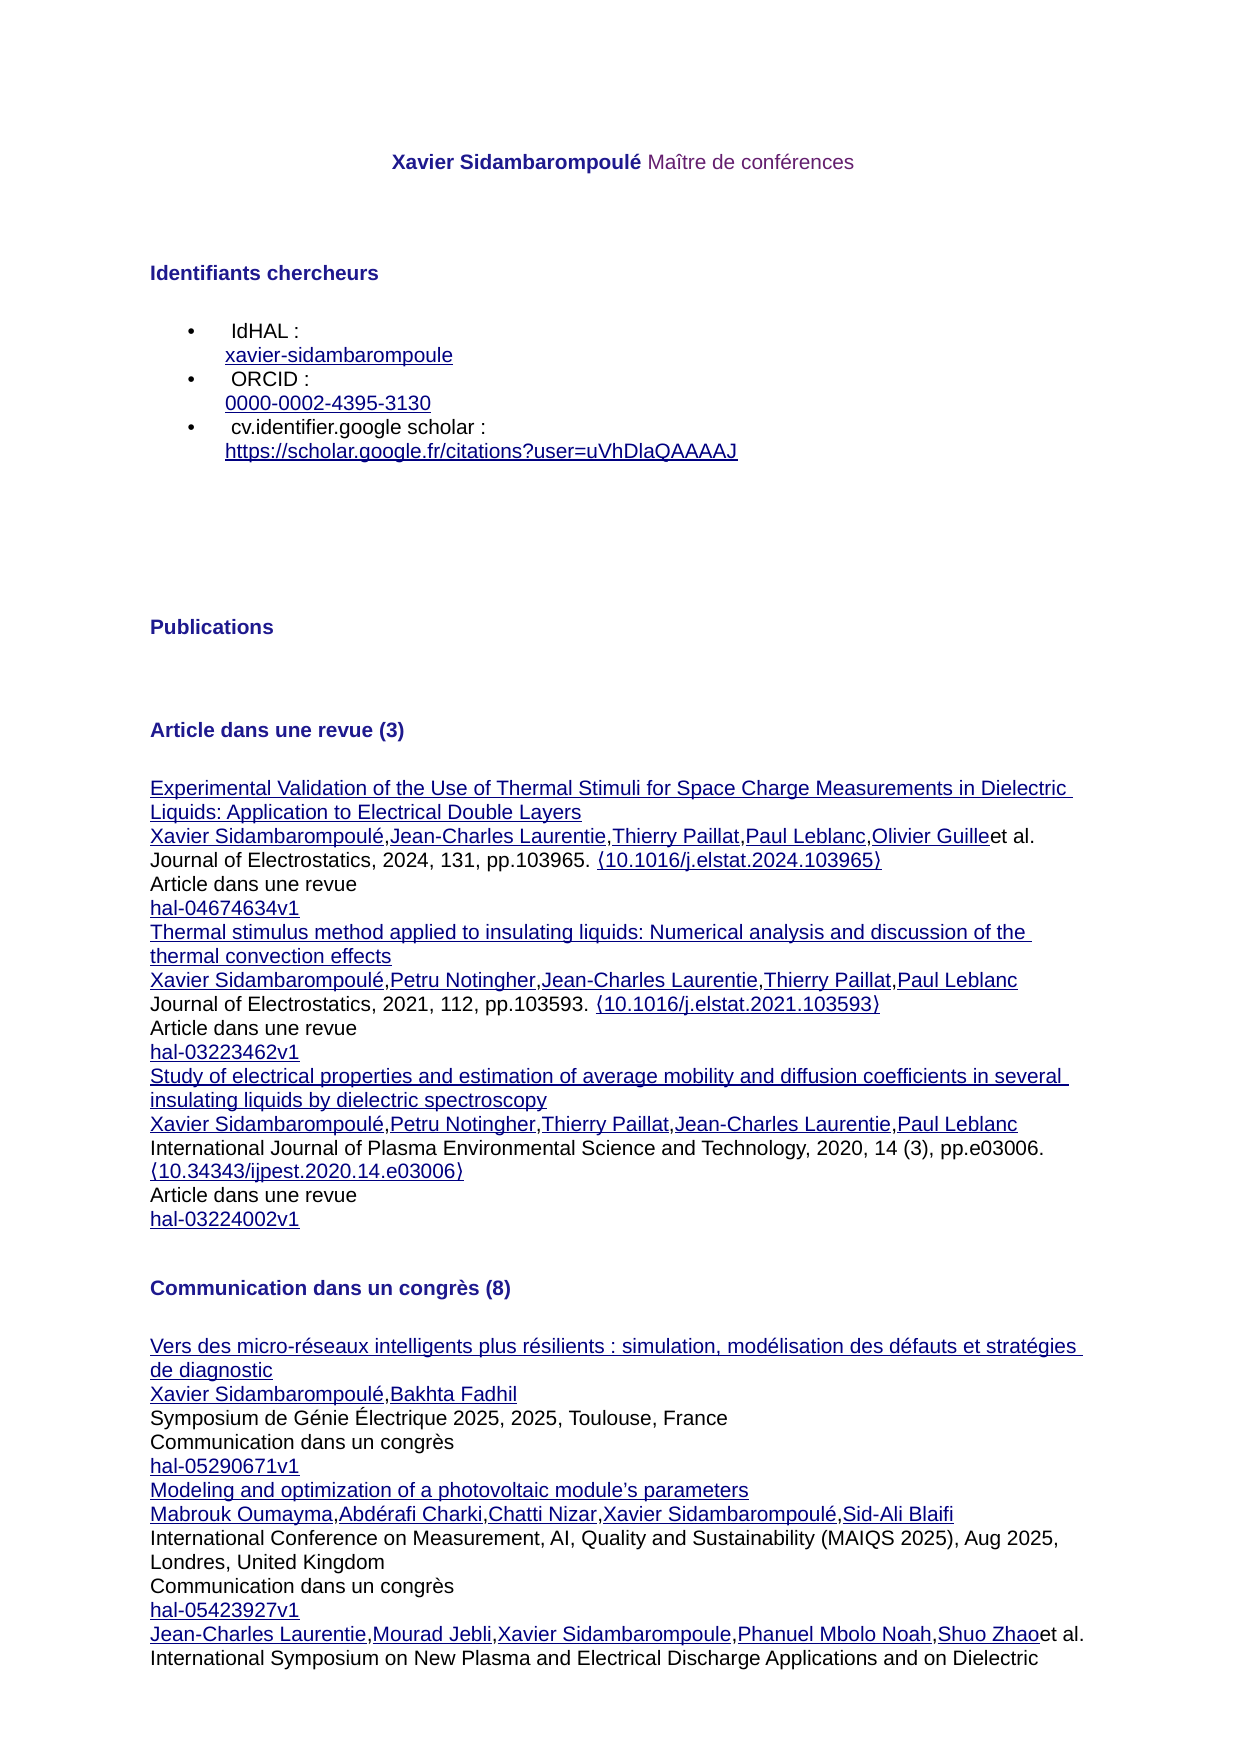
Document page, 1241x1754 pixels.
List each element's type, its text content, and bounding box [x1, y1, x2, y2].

list 0000-0002-4395-3130 [187, 391, 1090, 414]
table_cell Study of electrical properties and estimation of average mobility and diffusion coefficients in several insulating liquids by dielectric spectroscopy Xavier Sidambarompoulé,Petru Notingher,Thierry Paillat,Jean-Charles Laurentie,Paul Leblanc International Journal of Plasma Environmental Science and Technology, 2020, 14 (3), pp.e03006. ⟨10.34343/ijpest.2020.14.e03006⟩ Article dans une revue hal-03224002v1 [150, 1064, 1090, 1231]
table_header Vers des micro-réseaux intelligents plus résilients : simulation, modélisation des défauts et stratégies de diagnostic Xavier Sidambarompoulé,Bakhta Fadhil Symposium de Génie Électrique 2025, 2025, Toulouse, France Communication dans un congrès hal-05290671v1 [150, 1334, 1090, 1478]
subtitle Publications [150, 614, 1090, 638]
table_cell Evolution of the Space Charge Measurement With the Thermal Step Method Over the 10 Last years Jean-Charles Laurentie,Mourad Jebli,Xavier Sidambarompoule,Phanuel Mbolo Noah,Shuo Zhaoet al. International Symposium on New Plasma and Electrical Discharge Applications and on Dielectric Materials (ISNPEDADM 2023), Oct 2023, La Rochelle, France Communication dans un congrès hal-04907778v1 [150, 1622, 1090, 1670]
subtitle Communication dans un congrès (8) [150, 1276, 1090, 1300]
subtitle Xavier Sidambarompoulé Maître de conférences [150, 150, 1090, 174]
list cv.identifier.google scholar : [187, 414, 1090, 438]
table_header Experimental Validation of the Use of Thermal Stimuli for Space Charge Measurements in Dielectric Liquids: Application to Electrical Double Layers Xavier Sidambarompoulé,Jean-Charles Laurentie,Thierry Paillat,Paul Leblanc,Olivier Guilleet al. Journal of Electrostatics, 2024, 131, pp.103965. ⟨10.1016/j.elstat.2024.103965⟩ Article dans une revue hal-04674634v1 [150, 776, 1090, 920]
subtitle Identifiants chercheurs [150, 260, 1090, 284]
list xavier-sidambarompoule [187, 343, 1090, 367]
subtitle Article dans une revue (3) [150, 718, 1090, 742]
table_cell Thermal stimulus method applied to insulating liquids: Numerical analysis and discussion of the thermal convection effects Xavier Sidambarompoulé,Petru Notingher,Jean-Charles Laurentie,Thierry Paillat,Paul Leblanc Journal of Electrostatics, 2021, 112, pp.103593. ⟨10.1016/j.elstat.2021.103593⟩ Article dans une revue hal-03223462v1 [150, 920, 1090, 1063]
list IdHAL : [187, 319, 1090, 343]
table_cell Modeling and optimization of a photovoltaic module’s parameters Mabrouk Oumayma,Abdérafi Charki,Chatti Nizar,Xavier Sidambarompoulé,Sid-Ali Blaifi International Conference on Measurement, AI, Quality and Sustainability (MAIQS 2025), Aug 2025, Londres, United Kingdom Communication dans un congrès hal-05423927v1 [150, 1478, 1090, 1622]
list ORCID : [187, 367, 1090, 391]
list https://scholar.google.fr/citations?user=uVhDlaQAAAAJ [187, 438, 1090, 462]
